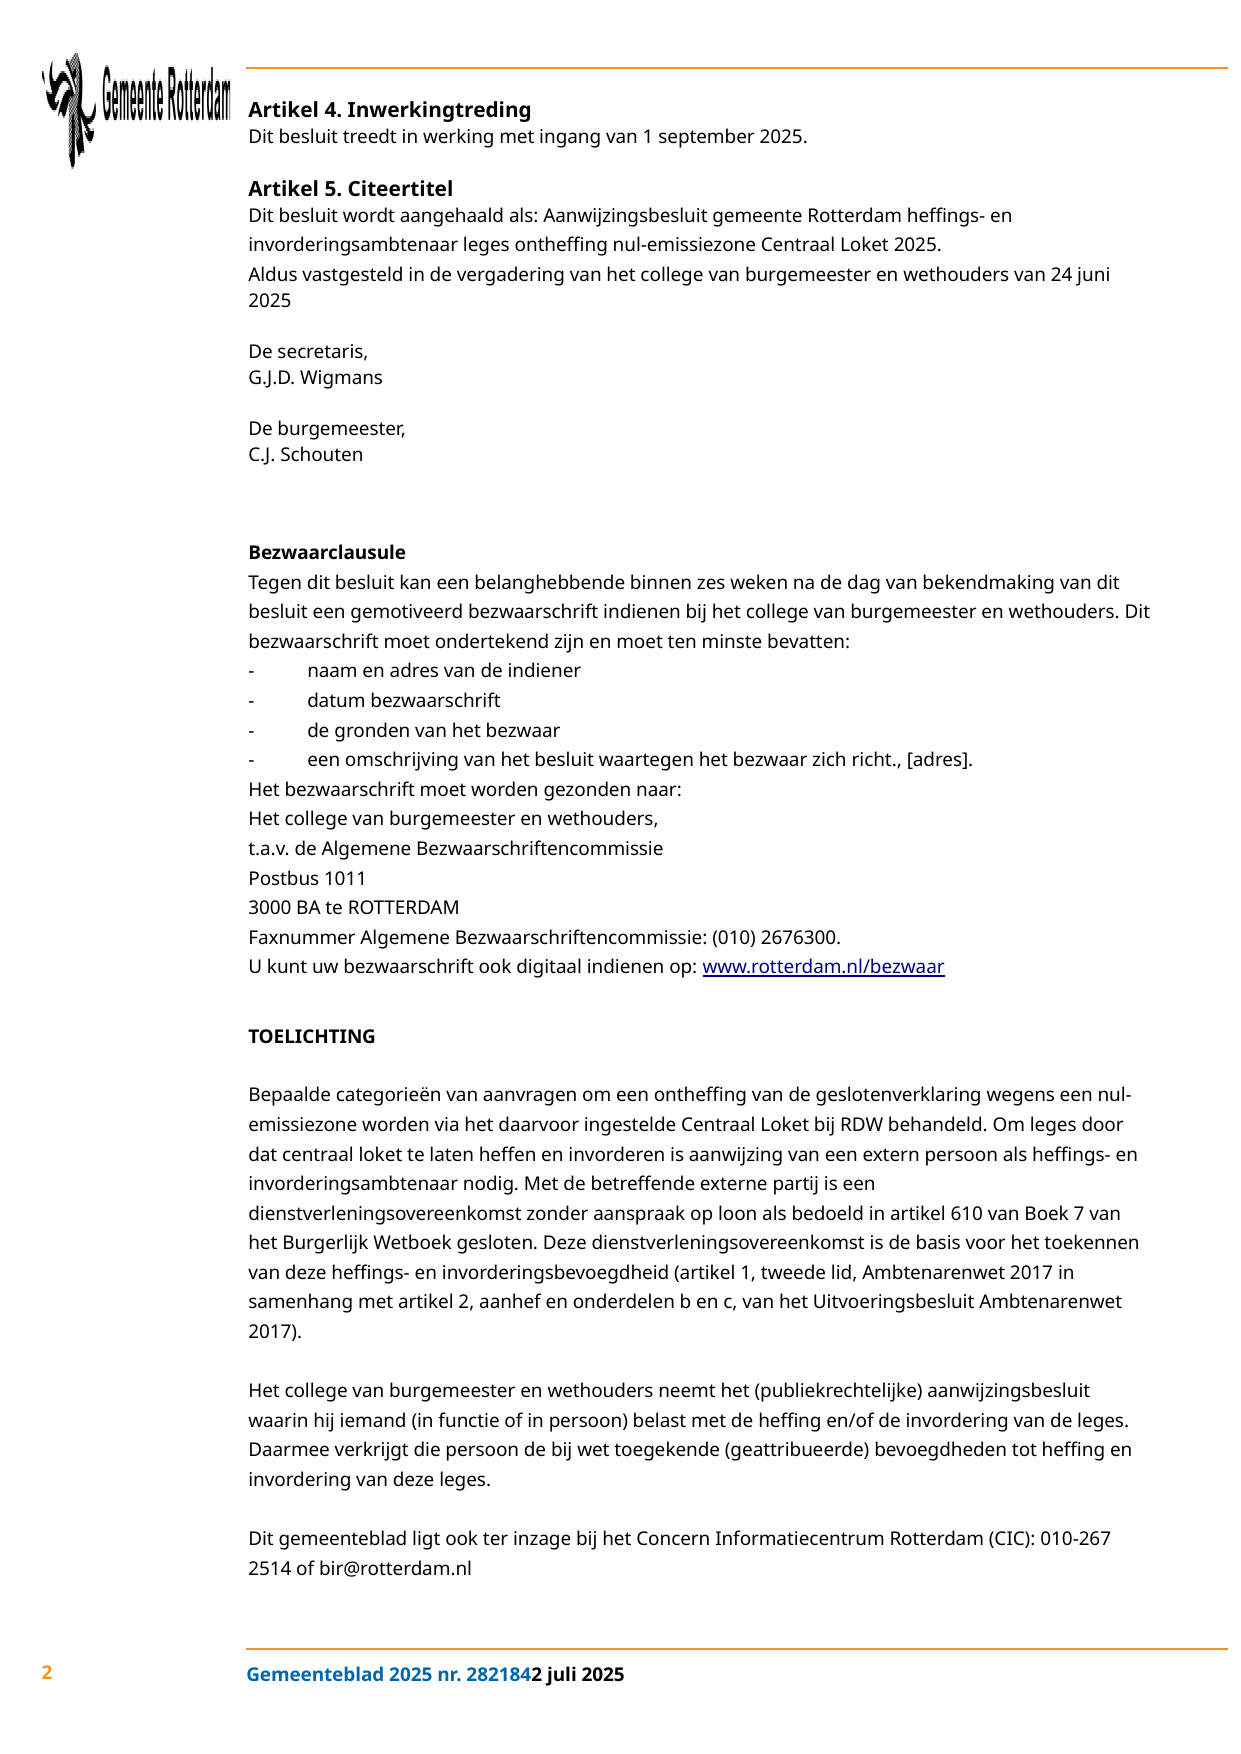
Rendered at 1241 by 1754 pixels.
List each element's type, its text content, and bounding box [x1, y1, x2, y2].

text Het college van burgemeester en wethouders neemt het (publiekrechtelijke) aanwijzingsbesluit waarin hij iemand (in functie of in persoon) belast met de heffing en/of de invordering van de leges. Daarmee verkrijgt die persoon de bij wet toegekende (geattribueerde) bevoegdheden tot heffing en invordering van deze leges. [248, 1377, 1152, 1492]
list datum bezwaarschrift [248, 687, 1152, 713]
text Faxnummer Algemene Bezwaarschriftencommissie: (010) 2676300. [248, 924, 1152, 950]
text Dit gemeenteblad ligt ook ter inzage bij het Concern Informatiecentrum Rotterdam (CIC): 010-267 2514 of bir@rotterdam.nl [248, 1525, 1152, 1581]
text Tegen dit besluit kan een belanghebbende binnen zes weken na de dag van bekendmaking van dit besluit een gemotiveerd bezwaarschrift indienen bij het college van burgemeester en wethouders. Dit bezwaarschrift moet ondertekend zijn en moet ten minste bevatten: [248, 569, 1152, 654]
text t.a.v. de Algemene Bezwaarschriftencommissie [248, 835, 1152, 861]
text Het bezwaarschrift moet worden gezonden naar: [248, 776, 1152, 802]
text G.J.D. Wigmans [248, 364, 1152, 390]
picture [41, 47, 231, 172]
text Dit besluit treedt in werking met ingang van 1 september 2025. [248, 123, 1152, 149]
text U kunt uw bezwaarschrift ook digitaal indienen op: www.rotterdam.nl/bezwaar [248, 953, 1152, 979]
text De secretaris, [248, 338, 1152, 364]
text De burgemeester, [248, 416, 1152, 441]
text Bepaalde categorieën van aanvragen om een ontheffing van de geslotenverklaring wegens een nul-emissiezone worden via het daarvoor ingestelde Centraal Loket bij RDW behandeld. Om leges door dat centraal loket te laten heffen en invorderen is aanwijzing van een extern persoon als heffings- en invorderingsambtenaar nodig. Met de betreffende externe partij is een dienstverleningsovereenkomst zonder aanspraak op loon als bedoeld in artikel 610 van Boek 7 van het Burgerlijk Wetboek gesloten. Deze dienstverleningsovereenkomst is de basis voor het toekennen van deze heffings- en invorderingsbevoegdheid (artikel 1, tweede lid, Ambtenarenwet 2017 in samenhang met artikel 2, aanhef en onderdelen b en c, van het Uitvoeringsbesluit Ambtenarenwet 2017). [248, 1082, 1152, 1344]
text Het college van burgemeester en wethouders, [248, 806, 1152, 831]
text C.J. Schouten [248, 441, 1152, 467]
text Bezwaarclausule [248, 539, 1152, 565]
text Dit besluit wordt aangehaald als: Aanwijzingsbesluit gemeente Rotterdam heffings- en invorderingsambtenaar leges ontheffing nul-emissiezone Centraal Loket 2025. [248, 202, 1152, 257]
text Aldus vastgesteld in de vergadering van het college van burgemeester en wethouders van 24 juni 2025 [248, 261, 1152, 313]
text Artikel 4. Inwerkingtreding [248, 95, 1152, 123]
text Postbus 1011 [248, 865, 1152, 891]
list de gronden van het bezwaar [248, 717, 1152, 743]
text Artikel 5. Citeertitel [248, 174, 1152, 202]
list een omschrijving van het besluit waartegen het bezwaar zich richt., [adres]. [248, 746, 1152, 772]
text 3000 BA te ROTTERDAM [248, 894, 1152, 920]
list naam en adres van de indiener [248, 658, 1152, 683]
text TOELICHTING [248, 1013, 1152, 1052]
